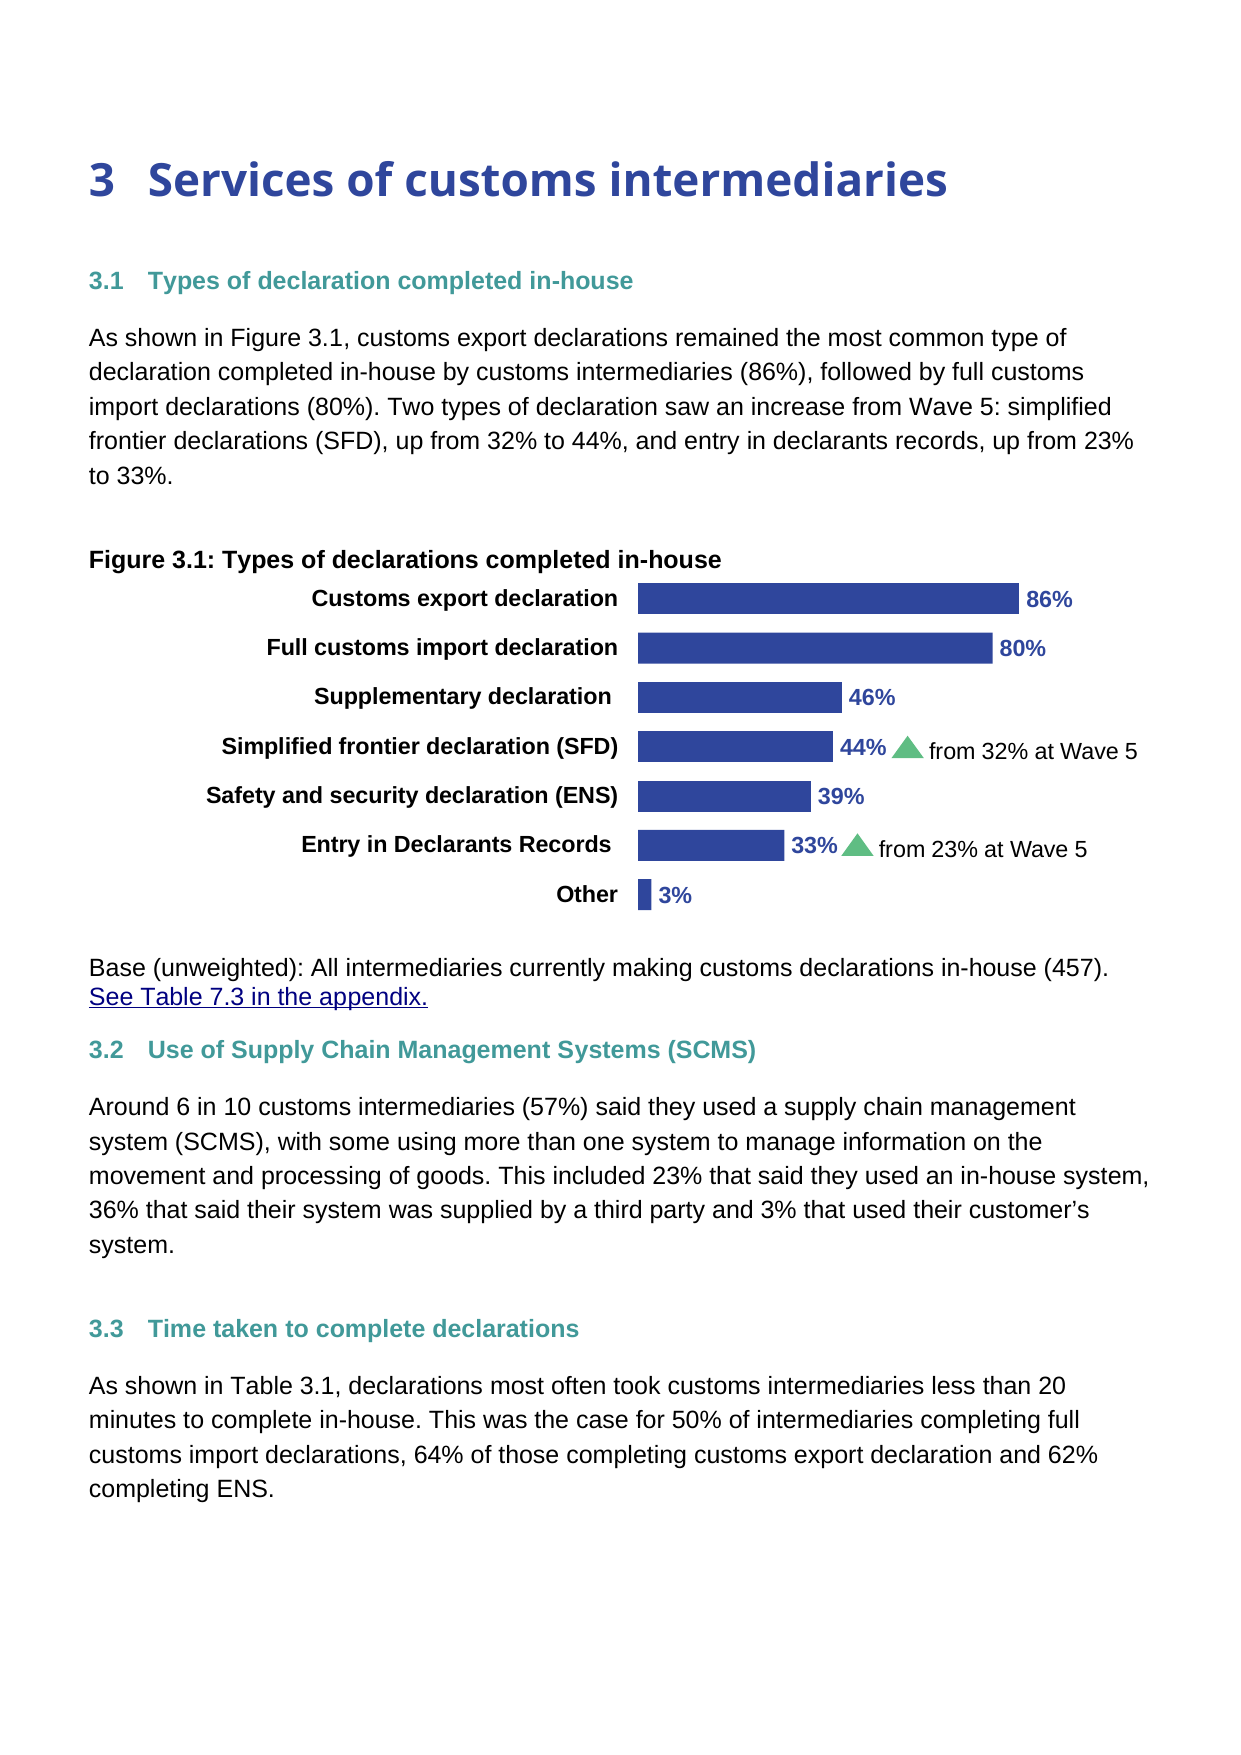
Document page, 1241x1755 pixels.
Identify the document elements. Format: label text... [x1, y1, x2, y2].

subtitle Types of declaration completed in-house [89, 266, 1152, 295]
text As shown in Table 3.1, declarations most often took customs intermediaries less than 20 minutes to complete in-house. This was the case for 50% of intermediaries completing full customs import declarations, 64% of those completing customs export declaration and 62% completing ENS. [89, 1371, 1152, 1503]
subtitle Services of customs intermediaries [89, 148, 1152, 210]
text Around 6 in 10 customs intermediaries (57%) said they used a supply chain management system (SCMS), with some using more than one system to manage information on the movement and processing of goods. This included 23% that said they used an in-house system, 36% that said their system was supplied by a third party and 3% that used their customer’s system. [89, 1092, 1152, 1259]
subtitle Time taken to complete declarations [89, 1314, 1152, 1343]
text Figure 3.1: Types of declarations completed in-house [89, 545, 1152, 574]
subtitle Use of Supply Chain Management Systems (SCMS) [89, 1036, 1152, 1064]
text Base (unweighted): All intermediaries currently making customs declarations in-house (457). See Table 7.3 in the appendix. [89, 574, 1152, 1011]
text As shown in Figure 3.1, customs export declarations remained the most common type of declaration completed in-house by customs intermediaries (86%), followed by full customs import declarations (80%). Two types of declaration saw an increase from Wave 5: simplified frontier declarations (SFD), up from 32% to 44%, and entry in declarants records, up from 23% to 33%. [89, 323, 1152, 489]
